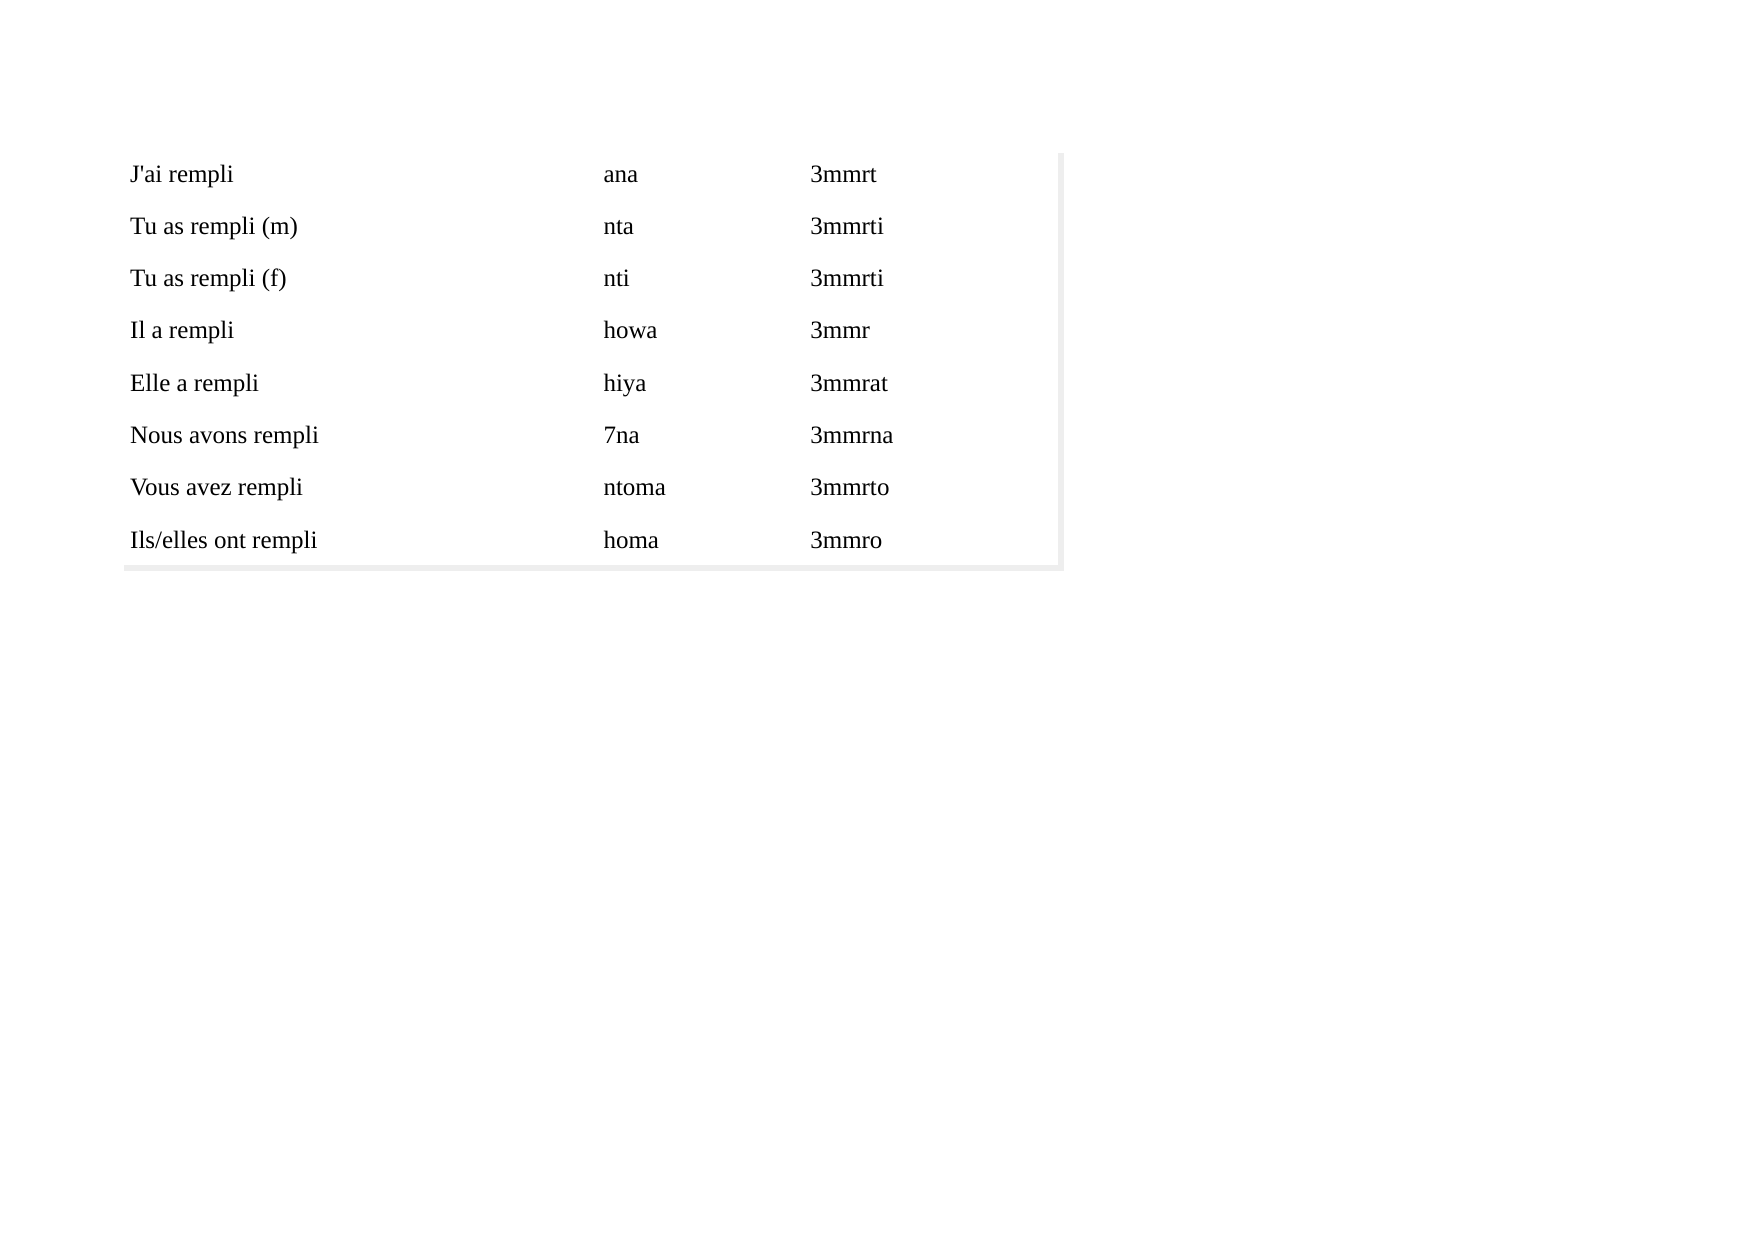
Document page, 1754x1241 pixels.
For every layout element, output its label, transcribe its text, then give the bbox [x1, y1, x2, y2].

table_cell ntoma [592, 461, 798, 513]
table_cell nti [592, 251, 798, 304]
table_cell 3mmrna [798, 408, 1058, 461]
table_cell Il a rempli [118, 304, 592, 356]
table_cell 3mmr [798, 304, 1058, 356]
table_header 3mmrt [798, 147, 1058, 199]
table_cell Elle a rempli [118, 356, 592, 408]
table_cell hiya [592, 356, 798, 408]
table_cell 3mmrti [798, 251, 1058, 304]
table_cell Ils/elles ont rempli [118, 513, 592, 565]
table_cell nta [592, 199, 798, 251]
table_cell 3mmrti [798, 199, 1058, 251]
table_cell Nous avons rempli [118, 408, 592, 461]
table_cell homa [592, 513, 798, 565]
table_cell 3mmrat [798, 356, 1058, 408]
table_cell Tu as rempli (m) [118, 199, 592, 251]
table_header J'ai rempli [118, 147, 592, 199]
table_header ana [592, 147, 798, 199]
table_cell 7na [592, 408, 798, 461]
table_cell Tu as rempli (f) [118, 251, 592, 304]
table_cell 3mmro [798, 513, 1058, 565]
table_cell howa [592, 304, 798, 356]
table_cell Vous avez rempli [118, 461, 592, 513]
table_cell 3mmrto [798, 461, 1058, 513]
